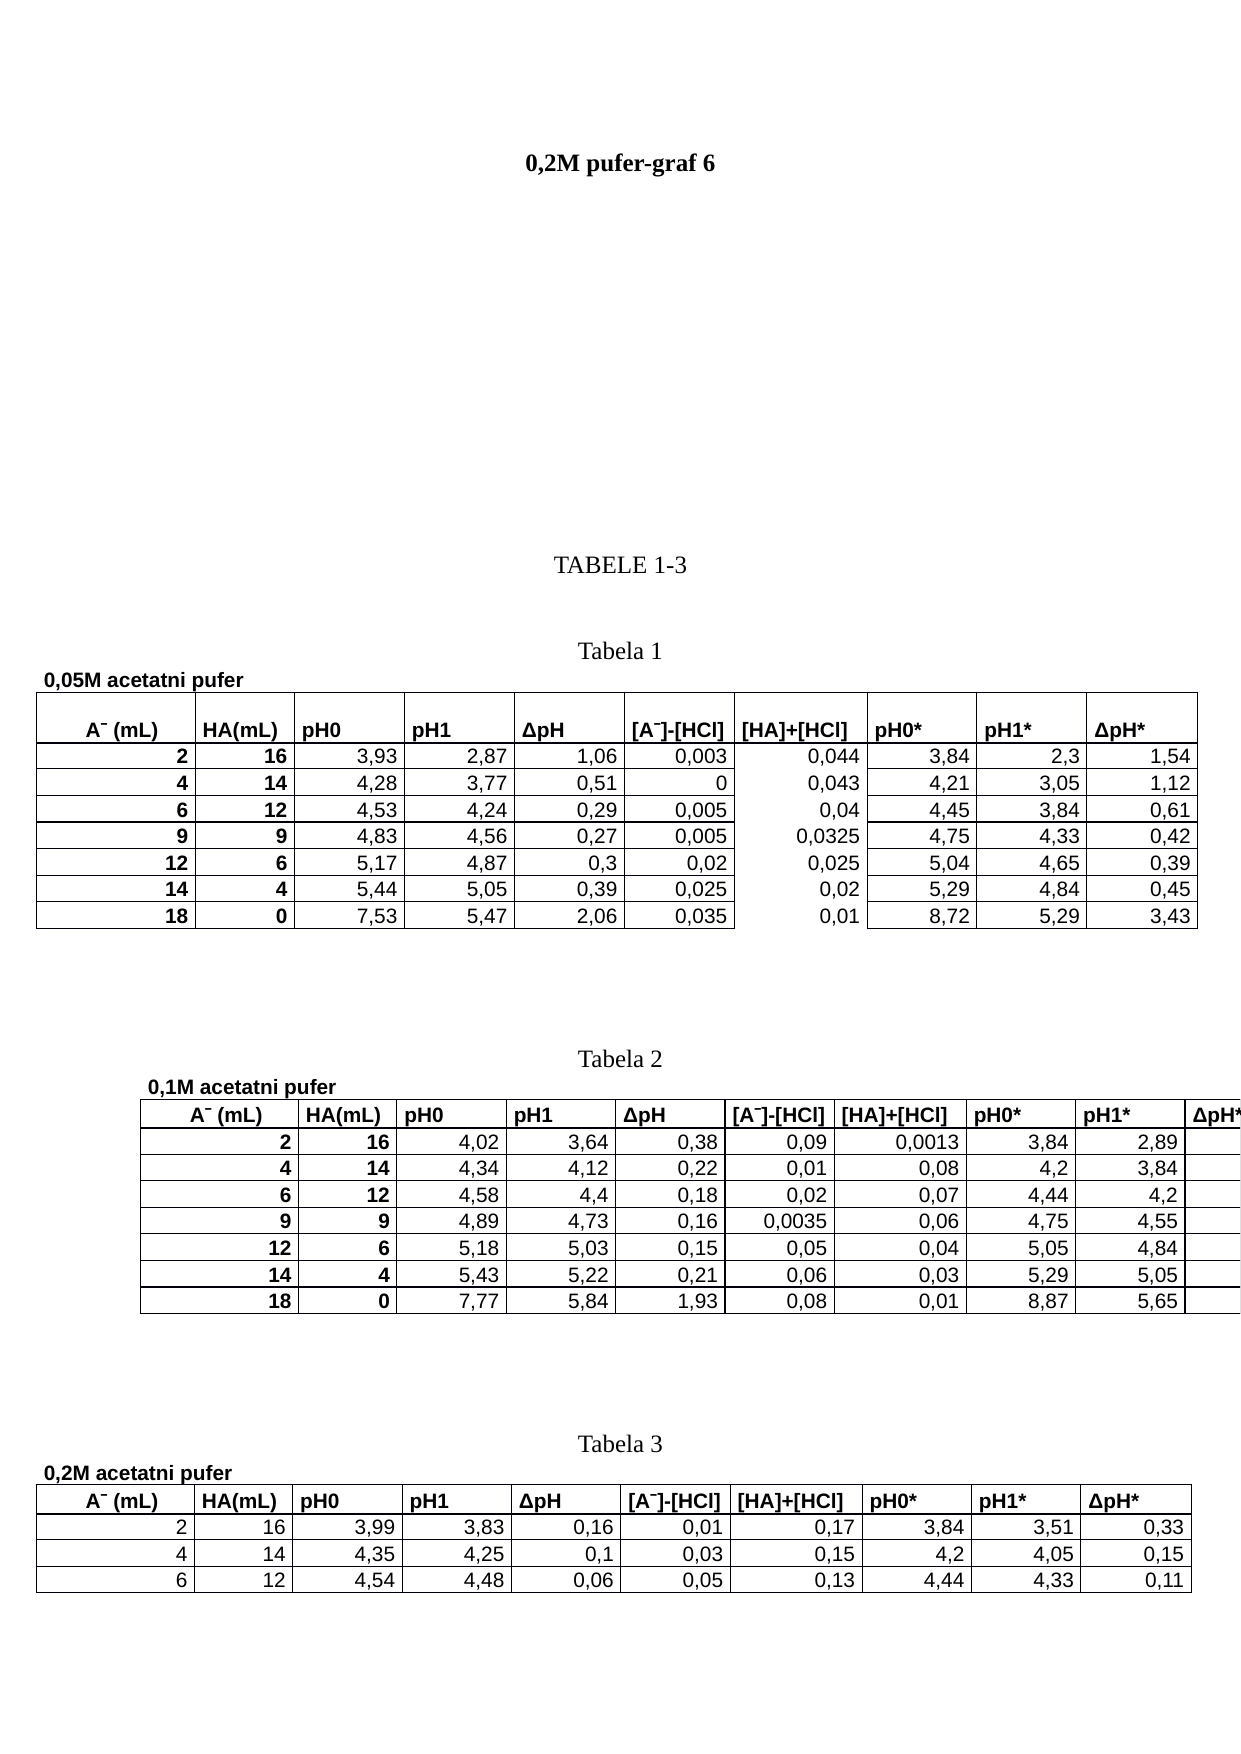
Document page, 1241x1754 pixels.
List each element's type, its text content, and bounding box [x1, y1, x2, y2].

table_cell pH1* [977, 693, 1086, 742]
table_cell 3,84 [1076, 1155, 1184, 1180]
table_cell ΔpH* [1081, 1485, 1191, 1512]
table_header [404, 665, 514, 692]
table_cell 0,0325 [735, 821, 867, 848]
table_cell 0,06 [726, 1261, 834, 1286]
table_cell 3,83 [403, 1515, 511, 1539]
table_cell 8,72 [868, 902, 976, 928]
table_cell 0,0013 [835, 1129, 966, 1154]
table_header 0,1M acetatni pufer [140, 1073, 397, 1099]
table_cell 4,83 [295, 823, 404, 848]
table_cell 18 [141, 1288, 298, 1313]
table_header [511, 1458, 621, 1484]
table_cell 0,02 [735, 875, 867, 901]
table_header [621, 1458, 730, 1484]
table_cell 2 [37, 1515, 194, 1539]
table_header [1081, 1458, 1191, 1484]
table_cell 4,24 [405, 796, 514, 821]
table_cell HA(mL) [299, 1100, 396, 1127]
table_cell [Aˉ]-[HCl] [621, 1485, 730, 1512]
table_cell 0,36 [1186, 1155, 1240, 1180]
table_cell 4,54 [293, 1567, 402, 1592]
table_cell 4,55 [1076, 1208, 1184, 1233]
table_cell HA(mL) [195, 1485, 292, 1512]
table_cell 3,84 [967, 1129, 1075, 1154]
table_cell 3,84 [868, 744, 976, 768]
table_cell 4,48 [403, 1567, 511, 1592]
table_cell 5,22 [507, 1261, 615, 1286]
table_cell [HA]+[HCl] [835, 1100, 966, 1127]
table_cell 0,08 [835, 1155, 966, 1180]
table_cell pH0 [397, 1100, 506, 1127]
table_cell 3,77 [405, 769, 514, 795]
table_cell 0,03 [835, 1261, 966, 1286]
table_header [966, 1073, 1076, 1099]
table_cell 0,05 [726, 1234, 834, 1260]
table_cell 5,03 [507, 1234, 615, 1260]
table_cell 6 [37, 1567, 194, 1592]
table_cell 4,2 [967, 1155, 1075, 1180]
table_cell 0,035 [625, 902, 734, 928]
text Tabela 1 [148, 636, 1093, 665]
text Tabela 2 [148, 1044, 1093, 1072]
table_cell 3,84 [863, 1515, 971, 1539]
table_cell 4,44 [863, 1567, 971, 1592]
table_cell pH0* [863, 1485, 971, 1512]
table_cell [HA]+[HCl] [735, 693, 867, 742]
table_cell 9 [37, 823, 195, 848]
table_cell 1,54 [1087, 744, 1197, 768]
table_cell 0,29 [515, 796, 624, 821]
table_cell 0,61 [1087, 796, 1197, 821]
table_cell 0,025 [625, 876, 734, 901]
table_cell 8,87 [967, 1288, 1075, 1313]
table_cell 0,01 [726, 1155, 834, 1180]
table_cell 4 [141, 1155, 298, 1180]
table_cell 1,12 [1087, 769, 1197, 795]
table_header [867, 665, 977, 692]
table_cell 0,06 [835, 1208, 966, 1233]
table_header [506, 1073, 616, 1099]
table_cell 0,08 [726, 1288, 834, 1313]
table_cell 14 [196, 769, 294, 795]
table_cell 12 [299, 1181, 396, 1207]
table_cell 3,84 [977, 796, 1086, 821]
table_cell 0 [625, 769, 734, 795]
table_cell 5,65 [1076, 1288, 1184, 1313]
table_cell 4,56 [405, 823, 514, 848]
table_cell 5,29 [967, 1261, 1075, 1286]
table_cell 4,75 [967, 1208, 1075, 1233]
table_cell pH1 [405, 693, 514, 742]
text TABELE 1-3 [148, 550, 1093, 579]
table_cell 2,87 [405, 744, 514, 768]
table_cell 0,01 [621, 1515, 730, 1539]
table_cell 2 [141, 1129, 298, 1154]
table_header [624, 665, 734, 692]
table_cell 5,05 [1076, 1261, 1184, 1286]
table_cell 0,21 [616, 1261, 724, 1286]
table_cell 4 [37, 769, 195, 795]
table_cell 9 [141, 1208, 298, 1233]
table_cell 12 [141, 1234, 298, 1260]
table_cell 4,44 [967, 1181, 1075, 1207]
table_cell 6 [141, 1181, 298, 1207]
table_cell 0,16 [512, 1515, 620, 1539]
table_cell 5,05 [967, 1234, 1075, 1260]
table_cell ΔpH [512, 1485, 620, 1512]
table_cell pH0* [967, 1100, 1075, 1127]
table_header [616, 1073, 725, 1099]
table_cell Aˉ (mL) [37, 1485, 194, 1512]
table_cell 5,04 [868, 849, 976, 874]
table_cell 4 [196, 876, 294, 901]
table_cell 14 [299, 1155, 396, 1180]
table_header 0,05M acetatni pufer [36, 665, 294, 692]
table_header [402, 1458, 511, 1484]
table_cell 4,58 [397, 1181, 506, 1207]
table_cell pH0 [293, 1485, 402, 1512]
table_cell 14 [37, 876, 195, 901]
table_cell 0,21 [1186, 1234, 1240, 1260]
table_cell 4,4 [507, 1181, 615, 1207]
table_cell 4 [299, 1261, 396, 1286]
table_header [725, 1073, 834, 1099]
table_cell pH1* [972, 1485, 1080, 1512]
table_cell 4,02 [397, 1129, 506, 1154]
table_cell 0,51 [515, 769, 624, 795]
table_cell ΔpH* [1186, 1100, 1240, 1127]
table_cell 0,06 [512, 1567, 620, 1592]
table_cell 0,3 [515, 849, 624, 874]
table_cell 0,005 [625, 823, 734, 848]
table_cell pH1* [1076, 1100, 1184, 1127]
table_cell 4,65 [977, 849, 1086, 874]
table_cell 3,51 [972, 1515, 1080, 1539]
table_cell 5,47 [405, 902, 514, 928]
table_cell [Aˉ]-[HCl] [625, 693, 734, 742]
table_cell pH1 [507, 1100, 615, 1127]
table_cell 6 [37, 796, 195, 821]
table_cell 12 [37, 849, 195, 874]
table_cell 16 [196, 744, 294, 768]
table_cell 3,64 [507, 1129, 615, 1154]
table_header [514, 665, 624, 692]
table_cell 0 [299, 1288, 396, 1313]
table_cell 0,025 [735, 848, 867, 874]
table_cell 7,77 [397, 1288, 506, 1313]
table_cell ΔpH* [1087, 693, 1197, 742]
table_cell 2,3 [977, 744, 1086, 768]
table_cell [HA]+[HCl] [731, 1485, 862, 1512]
table_cell 4,33 [977, 823, 1086, 848]
table_cell 4,33 [972, 1567, 1080, 1592]
table_header [734, 665, 867, 692]
table_cell 0,39 [515, 876, 624, 901]
table_header [293, 1458, 402, 1484]
table_cell 12 [196, 796, 294, 821]
table_cell 0,02 [726, 1181, 834, 1207]
table_header [1076, 1073, 1185, 1099]
table_cell 0,27 [515, 823, 624, 848]
table_cell 4,45 [868, 796, 976, 821]
table_cell 1,06 [515, 744, 624, 768]
table_cell 0,39 [1087, 849, 1197, 874]
table_cell 0,11 [1081, 1567, 1191, 1592]
table_cell 3,43 [1087, 902, 1197, 928]
table_cell ΔpH [515, 693, 624, 742]
table_cell 4,75 [868, 823, 976, 848]
table_cell 5,29 [868, 876, 976, 901]
table_cell 4,53 [295, 796, 404, 821]
table_cell 5,43 [397, 1261, 506, 1286]
table_cell 0,13 [731, 1567, 862, 1592]
table_cell 0,24 [1186, 1181, 1240, 1207]
table_cell 4,34 [397, 1155, 506, 1180]
table_cell pH0* [868, 693, 976, 742]
table_cell 14 [195, 1540, 292, 1566]
table_cell 5,84 [507, 1288, 615, 1313]
table_cell Aˉ (mL) [141, 1100, 298, 1127]
table_cell pH1 [403, 1485, 511, 1512]
table_cell 0,95 [1186, 1129, 1240, 1154]
table_cell 1,93 [616, 1288, 724, 1313]
table_cell 0,04 [835, 1234, 966, 1260]
table_cell 0,01 [735, 901, 867, 928]
table_cell 0,24 [1186, 1261, 1240, 1286]
table_cell 0,15 [731, 1540, 862, 1566]
table_cell 16 [299, 1129, 396, 1154]
table_cell 0,0035 [726, 1208, 834, 1233]
table_cell 16 [195, 1515, 292, 1539]
table_header [1185, 1073, 1240, 1099]
table_cell 2,89 [1076, 1129, 1184, 1154]
table_cell 0,003 [625, 744, 734, 768]
table_cell 0,15 [616, 1234, 724, 1260]
table_cell 9 [299, 1208, 396, 1233]
table_cell 4,35 [293, 1540, 402, 1566]
table_cell 5,05 [405, 876, 514, 901]
table_cell 18 [37, 902, 195, 928]
table_cell 2,06 [515, 902, 624, 928]
table_cell 4,05 [972, 1540, 1080, 1566]
table_cell 0 [196, 902, 294, 928]
table_cell 4,2 [1076, 1181, 1184, 1207]
table_header [834, 1073, 966, 1099]
table_cell 4,21 [868, 769, 976, 795]
table_cell 0,17 [731, 1515, 862, 1539]
table_cell ΔpH [616, 1100, 724, 1127]
text 0,2M pufer-graf 6 [148, 148, 1093, 176]
table_cell HA(mL) [196, 693, 294, 742]
table_cell 0,1 [512, 1540, 620, 1566]
table_cell 5,17 [295, 849, 404, 874]
table_cell 0,33 [1081, 1515, 1191, 1539]
table_cell 0,01 [835, 1288, 966, 1313]
table_cell 0,04 [735, 795, 867, 821]
table_header [1087, 665, 1198, 692]
table_cell 3,93 [295, 744, 404, 768]
table_cell 0,18 [616, 1181, 724, 1207]
table_cell 0,07 [835, 1181, 966, 1207]
table_cell 4,25 [403, 1540, 511, 1566]
table_cell 0,38 [616, 1129, 724, 1154]
table_cell 6 [196, 849, 294, 874]
table_header [730, 1458, 862, 1484]
table_cell 5,18 [397, 1234, 506, 1260]
table_cell 3,99 [293, 1515, 402, 1539]
table_header 0,2M acetatni pufer [36, 1458, 293, 1484]
table_cell 0,005 [625, 796, 734, 821]
table_header [294, 665, 404, 692]
table_cell 3,22 [1186, 1288, 1240, 1313]
table_cell 5,29 [977, 902, 1086, 928]
table_cell 0,05 [621, 1567, 730, 1592]
table_cell 6 [299, 1234, 396, 1260]
table_cell 0,043 [735, 768, 867, 795]
table_header [977, 665, 1087, 692]
table_cell 0,02 [625, 849, 734, 874]
table_cell 0,42 [1087, 823, 1197, 848]
table_cell 0,09 [726, 1129, 834, 1154]
table_header [971, 1458, 1081, 1484]
table_cell 0,16 [616, 1208, 724, 1233]
table_cell 4,73 [507, 1208, 615, 1233]
table_cell 4 [37, 1540, 194, 1566]
table_cell 0,22 [616, 1155, 724, 1180]
table_header [862, 1458, 971, 1484]
table_header [397, 1073, 506, 1099]
table_cell 4,89 [397, 1208, 506, 1233]
table_cell pH0 [295, 693, 404, 742]
table_cell 14 [141, 1261, 298, 1286]
table_cell 2 [37, 744, 195, 768]
table_cell 4,87 [405, 849, 514, 874]
table_cell 5,44 [295, 876, 404, 901]
table_cell 4,28 [295, 769, 404, 795]
table_cell 0,044 [735, 744, 867, 768]
table_cell 7,53 [295, 902, 404, 928]
table_cell 0,2 [1186, 1208, 1240, 1233]
table_cell 0,45 [1087, 876, 1197, 901]
table_cell 0,03 [621, 1540, 730, 1566]
table_cell 4,12 [507, 1155, 615, 1180]
text Tabela 3 [148, 1429, 1093, 1458]
table_cell 12 [195, 1567, 292, 1592]
table_cell 9 [196, 823, 294, 848]
table_cell Aˉ (mL) [37, 693, 195, 742]
table_cell 4,84 [1076, 1234, 1184, 1260]
table_cell 4,2 [863, 1540, 971, 1566]
table_cell 0,15 [1081, 1540, 1191, 1566]
table_cell 3,05 [977, 769, 1086, 795]
table_cell 4,84 [977, 876, 1086, 901]
table_cell [Aˉ]-[HCl] [726, 1100, 834, 1127]
